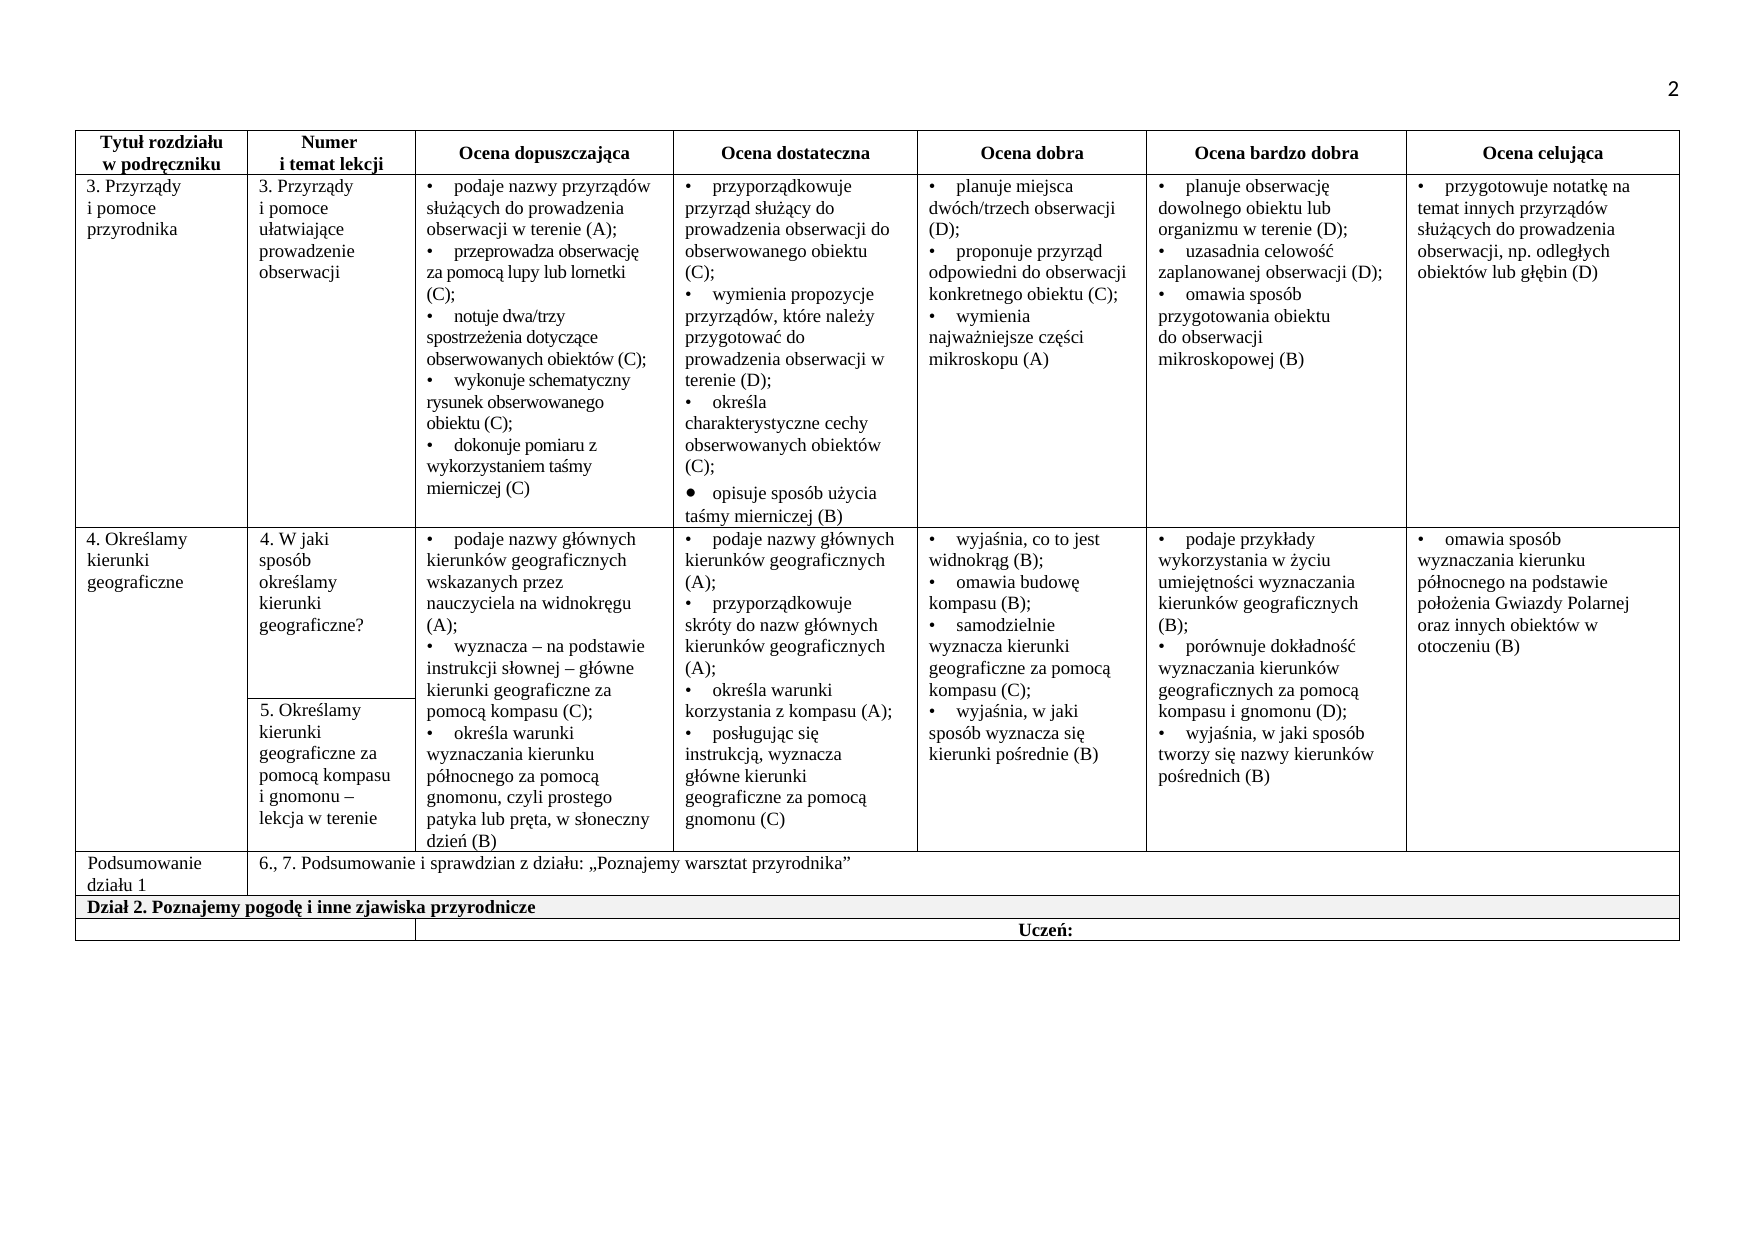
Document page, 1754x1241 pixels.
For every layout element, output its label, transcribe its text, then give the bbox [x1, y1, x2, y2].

table_cell przygotowuje notatkę na temat innych przyrządów służących do prowadzenia obserwacji, np. odległych obiektów lub głębin (D) [1407, 175, 1679, 527]
table_cell wyjaśnia, co to jest widnokrąg (B); omawia budowę kompasu (B); samodzielnie wyznacza kierunki geograficzne za pomocą kompasu (C); wyjaśnia, w jaki sposób wyznacza się kierunki pośrednie (B) [918, 528, 1146, 851]
table_cell podaje przykłady wykorzystania w życiu umiejętności wyznaczania kierunków geograficznych (B); porównuje dokładność wyznaczania kierunków geograficznych za pomocą kompasu i gnomonu (D); wyjaśnia, w jaki sposób tworzy się nazwy kierunków pośrednich (B) [1147, 528, 1406, 851]
table_cell Podsumowanie działu 1 [76, 852, 87, 895]
table_cell [76, 919, 86, 940]
table_header Ocena dopuszczająca [416, 131, 673, 174]
table_header Ocena dostateczna [674, 131, 917, 174]
table_header Ocena dobra [918, 131, 1146, 174]
table_header Tytuł rozdziału w podręczniku [76, 131, 247, 174]
table_cell Dział 2. Poznajemy pogodę i inne zjawiska przyrodnicze [76, 896, 1679, 918]
table_cell 6., 7. Podsumowanie i sprawdzian z działu: „Poznajemy warsztat przyrodnika” [248, 852, 1679, 895]
table_cell planuje obserwację dowolnego obiektu lub organizmu w terenie (D); uzasadnia celowość zaplanowanej obserwacji (D); omawia sposób przygotowania obiektu do obserwacji mikroskopowej (B) [1147, 175, 1406, 527]
table_header Ocena bardzo dobra [1147, 131, 1406, 174]
table_cell planuje miejsca dwóch/trzech obserwacji (D); proponuje przyrząd odpowiedni do obserwacji konkretnego obiektu (C); wymienia najważniejsze części mikroskopu (A) [918, 175, 1146, 527]
table_cell podaje nazwy głównych kierunków geograficznych (A); przyporządkowuje skróty do nazw głównych kierunków geograficznych (A); określa warunki korzystania z kompasu (A); posługując się instrukcją, wyznacza główne kierunki geograficzne za pomocą gnomonu (C) [674, 528, 917, 851]
table_cell podaje nazwy przyrządów służących do prowadzenia obserwacji w terenie (A); przeprowadza obserwację za pomocą lupy lub lornetki (C); notuje dwa/trzy spostrzeżenia dotyczące obserwowanych obiektów (C); wykonuje schematyczny rysunek obserwowanego obiektu (C); dokonuje pomiaru z wykorzystaniem taśmy mierniczej (C) [416, 175, 673, 527]
table_cell 4. W jaki sposób określamy kierunki geograficzne? [248, 528, 415, 698]
table_cell Uczeń: [416, 919, 426, 940]
table_cell przyporządkowuje przyrząd służący do prowadzenia obserwacji do obserwowanego obiektu (C); wymienia propozycje przyrządów, które należy przygotować do prowadzenia obserwacji w terenie (D); określa charakterystyczne cechy obserwowanych obiektów (C); opisuje sposób użycia taśmy mierniczej (B) [897, 175, 917, 527]
table_cell podaje nazwy głównych kierunków geograficznych wskazanych przez nauczyciela na widnokręgu (A); wyznacza – na podstawie instrukcji słownej – główne kierunki geograficzne za pomocą kompasu (C); określa warunki wyznaczania kierunku północnego za pomocą gnomonu, czyli prostego patyka lub pręta, w słoneczny dzień (B) [653, 528, 673, 851]
table_cell Podsumowanie działu 1 [220, 852, 247, 895]
table_cell 3. Przyrządy i pomoce przyrodnika [76, 175, 247, 527]
table_cell [400, 919, 415, 940]
table_cell 4. Określamy kierunki geograficzne [76, 528, 247, 851]
table_cell 5. Określamy kierunki geograficzne za pomocą kompasu i gnomonu – lekcja w terenie [248, 699, 415, 851]
table_header Numer i temat lekcji [248, 131, 415, 174]
table_cell omawia sposób wyznaczania kierunku północnego na podstawie położenia Gwiazdy Polarnej oraz innych obiektów w otoczeniu (B) [1407, 528, 1679, 851]
table_cell Uczeń: [1665, 919, 1679, 940]
table_header Ocena celująca [1407, 131, 1679, 174]
table_cell 3. Przyrządy i pomoce ułatwiające prowadzenie obserwacji [248, 175, 415, 527]
